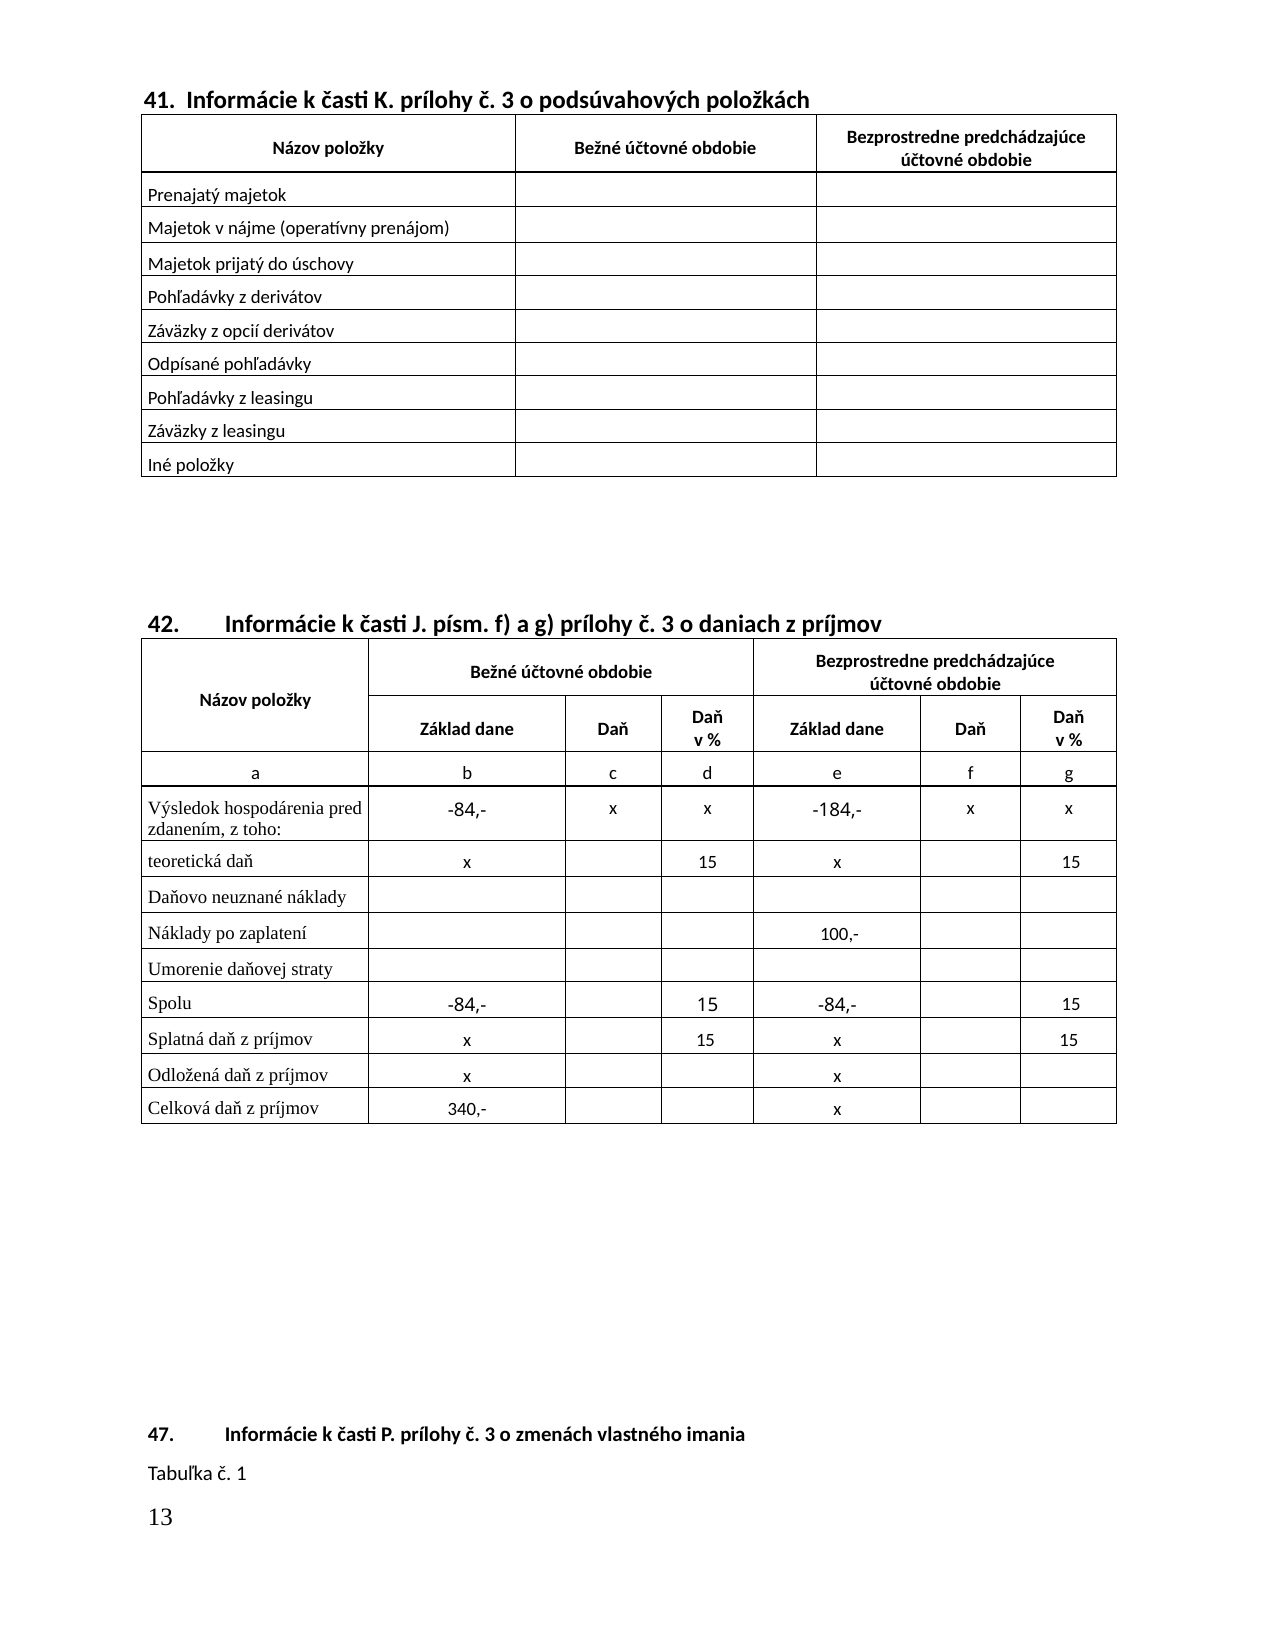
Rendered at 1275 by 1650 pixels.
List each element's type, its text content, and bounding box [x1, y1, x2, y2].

table_cell x [369, 1054, 565, 1087]
table_cell 340,- [369, 1088, 565, 1123]
table_cell 15 [1021, 841, 1116, 876]
table_cell -84,- [369, 787, 565, 840]
table_cell [817, 343, 1116, 375]
table_cell Náklady po zaplatení [142, 913, 368, 948]
table_cell Daň [921, 696, 1020, 751]
table_cell Spolu [142, 982, 368, 1017]
table_cell Daňovo neuznané náklady [142, 877, 368, 912]
table_cell [1021, 877, 1116, 912]
table_cell x [754, 841, 920, 876]
table_cell [516, 443, 816, 476]
table_cell [754, 949, 920, 981]
table_cell b [369, 752, 565, 784]
table_header Bezprostredne predchádzajúce účtovné obdobie [754, 639, 1116, 695]
table_cell [662, 877, 753, 912]
table_cell [817, 243, 1116, 275]
table_cell [566, 949, 661, 981]
table_cell Umorenie daňovej straty [142, 949, 368, 981]
table_cell [662, 949, 753, 981]
table_cell [516, 376, 816, 409]
table_cell [516, 173, 816, 206]
table_cell [817, 443, 1116, 476]
text Tabuľka č. 1 [148, 1456, 1127, 1485]
table_cell -184,- [754, 787, 920, 840]
table_header Názov položky [142, 639, 368, 751]
table_cell [516, 343, 816, 375]
table_header Bežné účtovné obdobie [369, 639, 753, 695]
table_cell Majetok v nájme (operatívny prenájom) [142, 207, 515, 242]
table_cell Prenajatý majetok [142, 173, 515, 206]
table_cell Odložená daň z príjmov [142, 1054, 368, 1087]
table_cell Záväzky z opcií derivátov [142, 310, 515, 342]
table_cell Iné položky [142, 443, 515, 476]
table_cell [1021, 949, 1116, 981]
table_cell x [369, 841, 565, 876]
table_cell [817, 410, 1116, 442]
table_header Názov položky [142, 115, 515, 171]
table_cell x [566, 787, 661, 840]
table_header Bezprostredne predchádzajúce účtovné obdobie [817, 115, 1116, 171]
table_cell g [1021, 752, 1116, 784]
table_cell Základ dane [754, 696, 920, 751]
table_cell [817, 173, 1116, 206]
text 41. Informácie k časti K. prílohy č. 3 o podsúvahových položkách [143, 84, 1127, 114]
table_cell Výsledok hospodárenia pred zdanením, z toho: [142, 787, 368, 840]
table_cell teoretická daň [142, 841, 368, 876]
table_cell Záväzky z leasingu [142, 410, 515, 442]
table_cell [921, 913, 1020, 948]
table_cell f [921, 752, 1020, 784]
table_cell 100,- [754, 913, 920, 948]
table_cell x [754, 1088, 920, 1123]
table_cell [516, 276, 816, 308]
table_cell [566, 1018, 661, 1053]
table_cell [921, 1054, 1020, 1087]
table_cell [754, 877, 920, 912]
table_cell [369, 877, 565, 912]
table_cell 15 [662, 841, 753, 876]
table_cell [817, 376, 1116, 409]
table_cell [921, 877, 1020, 912]
table_cell x [369, 1018, 565, 1053]
table_cell [516, 310, 816, 342]
table_cell 15 [1021, 1018, 1116, 1053]
table_cell [369, 949, 565, 981]
table_cell Daň v % [662, 696, 753, 751]
table_cell [566, 841, 661, 876]
table_cell 15 [1021, 982, 1116, 1017]
table_cell [662, 1054, 753, 1087]
table_cell [817, 310, 1116, 342]
table_cell [369, 913, 565, 948]
table_cell [921, 949, 1020, 981]
table_cell Odpísané pohľadávky [142, 343, 515, 375]
text 47. Informácie k časti P. prílohy č. 3 o zmenách vlastného imania [148, 1417, 1127, 1446]
table_cell x [1021, 787, 1116, 840]
table_cell [921, 982, 1020, 1017]
table_cell [1021, 1088, 1116, 1123]
table_cell Celková daň z príjmov [142, 1088, 368, 1123]
table_cell [817, 207, 1116, 242]
table_cell c [566, 752, 661, 784]
table_cell [1021, 913, 1116, 948]
table_cell x [921, 787, 1020, 840]
table_cell [921, 841, 1020, 876]
table_cell [566, 982, 661, 1017]
table_cell [566, 913, 661, 948]
table_cell 15 [662, 982, 753, 1017]
table_cell [566, 877, 661, 912]
table_cell [921, 1088, 1020, 1123]
table_cell Majetok prijatý do úschovy [142, 243, 515, 275]
table_cell [662, 913, 753, 948]
table_cell Daň [566, 696, 661, 751]
table_cell e [754, 752, 920, 784]
table_cell -84,- [369, 982, 565, 1017]
table_cell x [662, 787, 753, 840]
table_cell [921, 1018, 1020, 1053]
table_cell x [754, 1018, 920, 1053]
table_cell [662, 1088, 753, 1123]
table_cell [817, 276, 1116, 308]
table_cell Pohľadávky z leasingu [142, 376, 515, 409]
text 42. Informácie k časti J. písm. f) a g) prílohy č. 3 o daniach z príjmov [148, 608, 1127, 638]
table_cell -84,- [754, 982, 920, 1017]
table_cell [566, 1054, 661, 1087]
table_cell Pohľadávky z derivátov [142, 276, 515, 308]
table_cell d [662, 752, 753, 784]
table_cell Základ dane [369, 696, 565, 751]
table_cell a [142, 752, 368, 784]
table_cell [516, 410, 816, 442]
table_cell 15 [662, 1018, 753, 1053]
table_cell [1021, 1054, 1116, 1087]
table_cell [516, 243, 816, 275]
table_header Bežné účtovné obdobie [516, 115, 816, 171]
table_cell [566, 1088, 661, 1123]
table_cell Daň v % [1021, 696, 1116, 751]
table_cell x [754, 1054, 920, 1087]
table_cell [516, 207, 816, 242]
table_cell Splatná daň z príjmov [142, 1018, 368, 1053]
